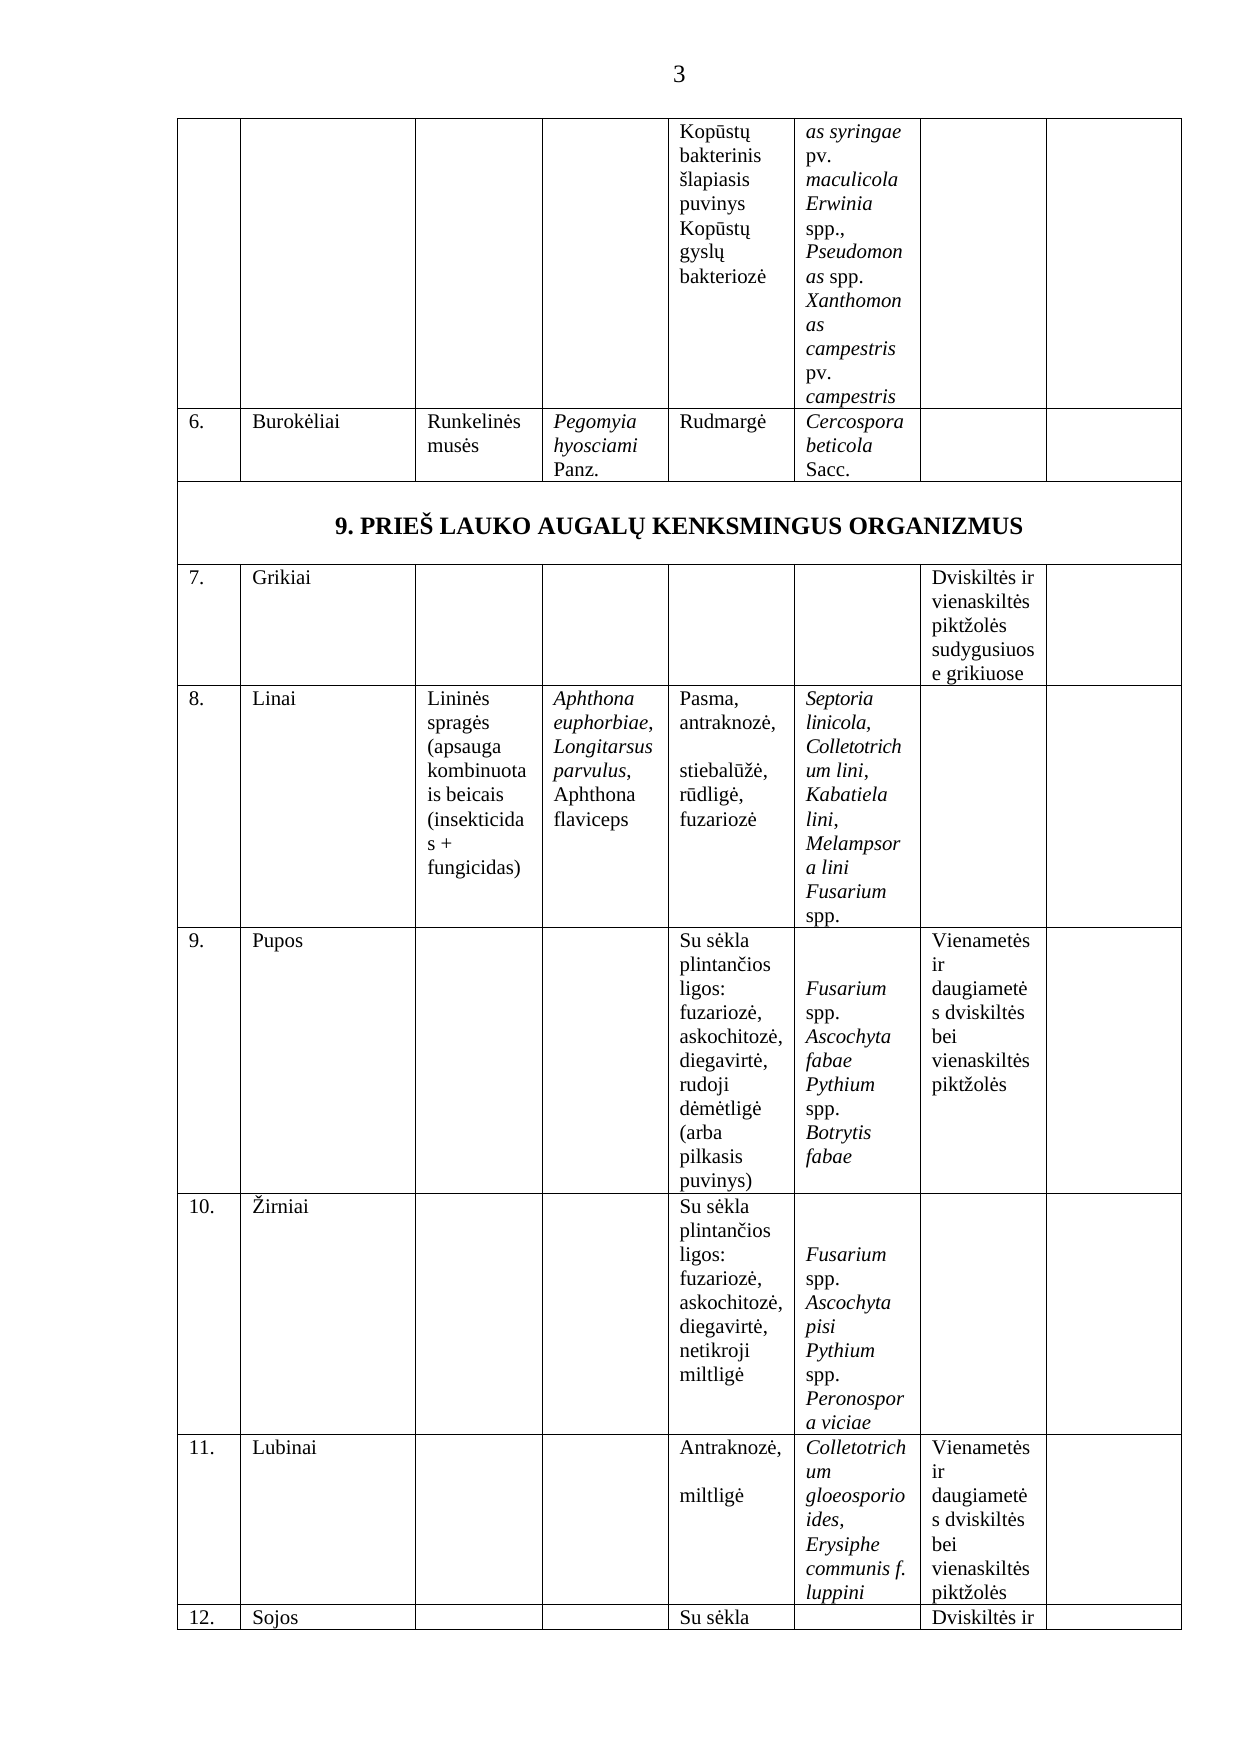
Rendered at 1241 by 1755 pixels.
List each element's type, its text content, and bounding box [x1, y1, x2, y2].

table_cell [921, 119, 1046, 408]
table_cell Cercospora beticola Sacc. [795, 409, 920, 481]
table_cell Su sėkla plintančios ligos: fuzariozė, askochitozė, diegavirtė, netikroji miltligė [669, 1194, 794, 1434]
table_cell Pasma, antraknozė, stiebalūžė, rūdligė, fuzariozė [669, 686, 794, 927]
table_cell [543, 119, 668, 408]
table_cell [543, 1605, 668, 1629]
table_cell [416, 1194, 542, 1434]
table_cell Rudmargė [669, 409, 794, 481]
table_cell Colletotrichum gloeosporioides, Erysiphe communis f. luppini [795, 1435, 920, 1604]
table_cell Lubinai [241, 1435, 415, 1604]
table_cell [1047, 928, 1181, 1192]
table_cell 8. [178, 686, 240, 927]
table_cell Lininės spragės (apsauga kombinuotais beicais (insekticidas + fungicidas) [416, 686, 542, 927]
table_cell [543, 928, 668, 1192]
table_cell Žirniai [241, 1194, 415, 1434]
table_cell [1047, 1194, 1181, 1434]
table_cell Su sėkla [669, 1605, 794, 1629]
table_cell [1047, 565, 1181, 685]
table_cell [416, 1435, 542, 1604]
table_cell 6. [178, 409, 240, 481]
table_cell [921, 1194, 1046, 1434]
table_cell Su sėkla plintančios ligos: fuzariozė, askochitozė, diegavirtė, rudoji dėmėtligė (arba pilkasis puvinys) [669, 928, 794, 1192]
table_cell Fusarium spp. Ascochyta pisi Pythium spp. Peronospora viciae [795, 1194, 920, 1434]
table_cell 9. PRIEŠ LAUKO AUGALŲ KENKSMINGUS ORGANIZMUS [178, 482, 1181, 564]
table_cell [416, 928, 542, 1192]
table_cell [416, 1605, 542, 1629]
table_cell Sojos [241, 1605, 415, 1629]
table_cell [795, 1605, 920, 1629]
table_cell [669, 565, 794, 685]
table_cell [1047, 1605, 1181, 1629]
table_cell Vienametės ir daugiametės dviskiltės bei vienaskiltės piktžolės [921, 1435, 1046, 1604]
table_cell [1047, 119, 1181, 408]
table_cell 10. [178, 1194, 240, 1434]
table_cell Dviskiltės ir vienaskiltės piktžolės sudygusiuose grikiuose [921, 565, 1046, 685]
table_cell Dviskiltės ir [921, 1605, 1046, 1629]
table_cell [543, 1194, 668, 1434]
table_cell Pupos [241, 928, 415, 1192]
table_cell [241, 119, 415, 408]
table_cell [921, 686, 1046, 927]
table_cell Vienametės ir daugiametės dviskiltės bei vienaskiltės piktžolės [921, 928, 1046, 1192]
table_cell [178, 119, 240, 408]
table_cell 11. [178, 1435, 240, 1604]
table_cell Kopūstų bakterinis šlapiasis puvinys Kopūstų gyslų bakteriozė [669, 119, 794, 408]
table_cell [795, 565, 920, 685]
table_cell [416, 119, 542, 408]
table_cell [921, 409, 1046, 481]
table_cell [1047, 686, 1181, 927]
table_cell [1047, 1435, 1181, 1604]
table_cell Pegomyia hyosciami Panz. [543, 409, 668, 481]
table_cell Septoria linicola, Colletotrichum lini, Kabatiela lini, Melampsora lini Fusarium spp. [795, 686, 920, 927]
table_cell 9. [178, 928, 240, 1192]
table_cell [543, 1435, 668, 1604]
table_cell [1047, 409, 1181, 481]
table_cell [416, 565, 542, 685]
table_cell Grikiai [241, 565, 415, 685]
table_cell Burokėliai [241, 409, 415, 481]
table_cell Runkelinės musės [416, 409, 542, 481]
table_cell Fusarium spp. Ascochyta fabae Pythium spp. Botrytis fabae [795, 928, 920, 1192]
table_cell [543, 565, 668, 685]
table_cell 12. [178, 1605, 240, 1629]
table_cell Linai [241, 686, 415, 927]
table_cell Antraknozė, miltligė [669, 1435, 794, 1604]
table_cell 7. [178, 565, 240, 685]
table_cell Aphthona euphorbiae, Longitarsus parvulus, Aphthona flaviceps [543, 686, 668, 927]
table_cell as syringae pv. maculicola Erwinia spp., Pseudomonas spp. Xanthomonas campestris pv. campestris [795, 119, 920, 408]
